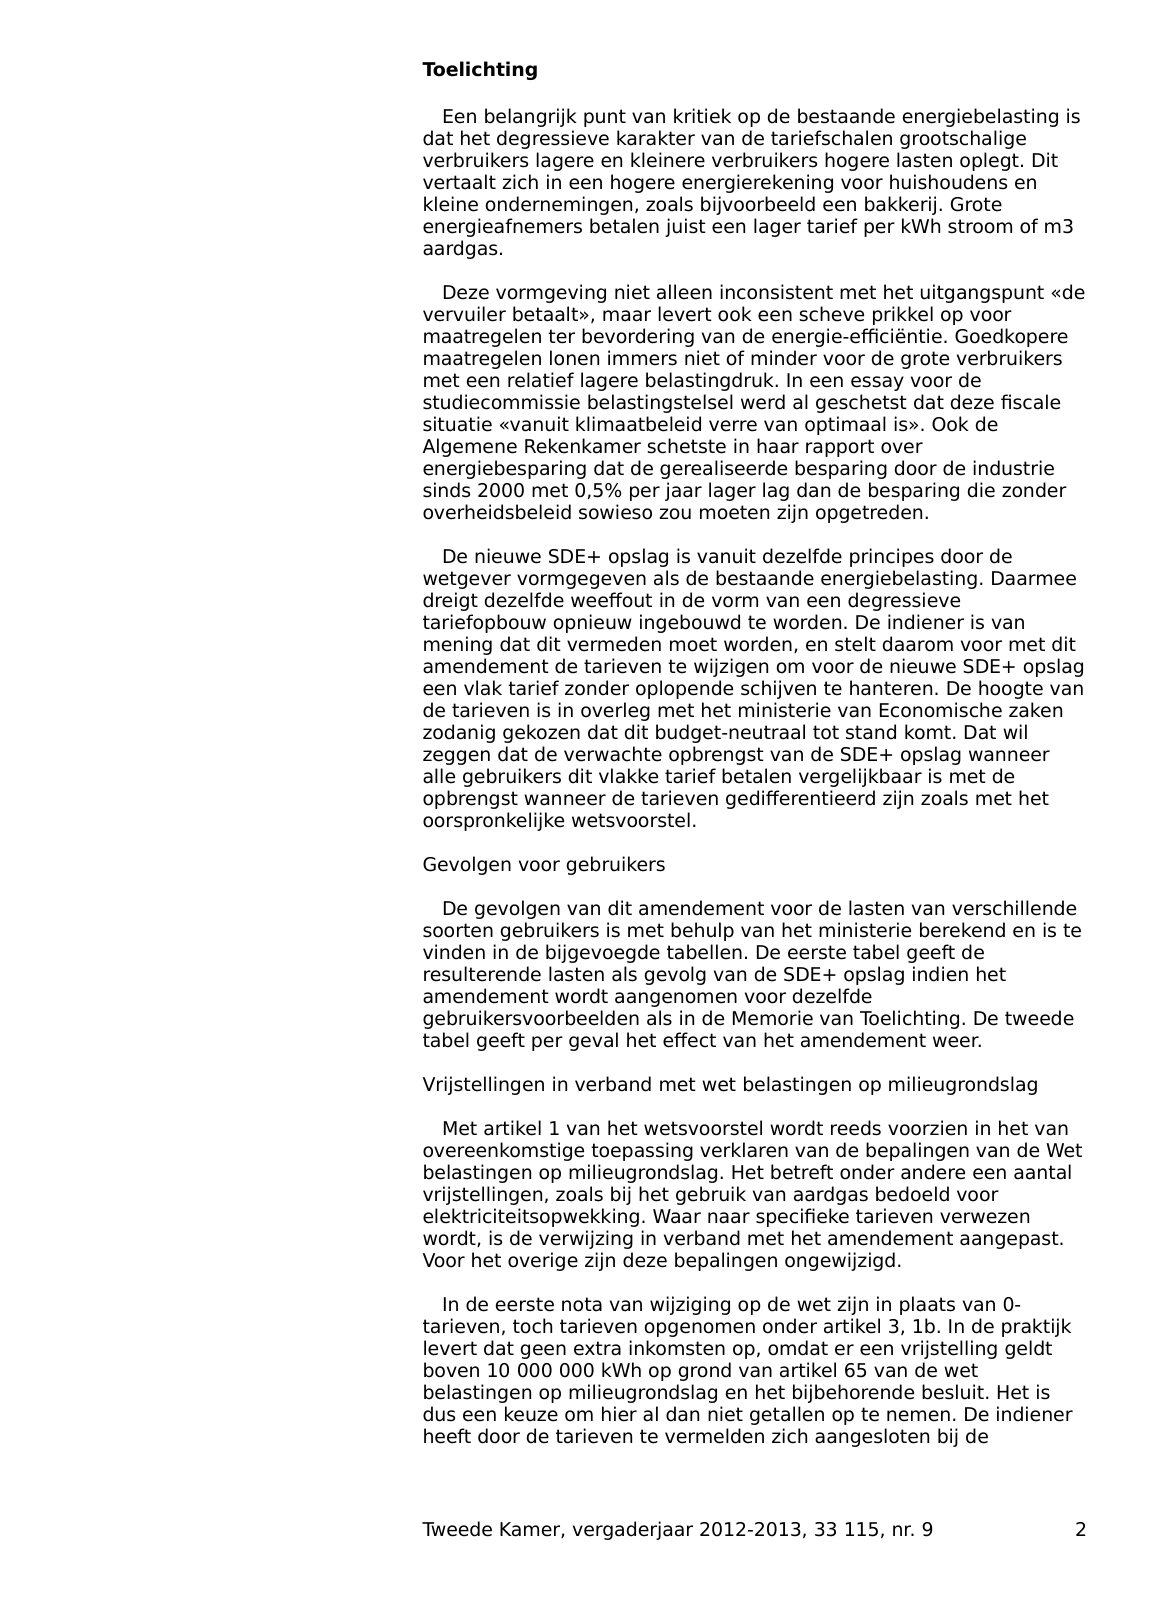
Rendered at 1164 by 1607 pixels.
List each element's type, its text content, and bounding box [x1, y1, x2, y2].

text In de eerste nota van wijziging op de wet zijn in plaats van 0-tarieven, toch tarieven opgenomen onder artikel 3, 1b. In de praktijk levert dat geen extra inkomsten op, omdat er een vrijstelling geldt boven 10 000 000 kWh op grond van artikel 65 van de wet belastingen op milieugrondslag en het bijbehorende besluit. Het is dus een keuze om hier al dan niet getallen op te nemen. De indiener heeft door de tarieven te vermelden zich aangesloten bij de [422, 1294, 1087, 1448]
subtitle Vrijstellingen in verband met wet belastingen op milieugrondslag [422, 1074, 1087, 1096]
text De gevolgen van dit amendement voor de lasten van verschillende soorten gebruikers is met behulp van het ministerie berekend en is te vinden in de bijgevoegde tabellen. De eerste tabel geeft de resulterende lasten als gevolg van de SDE+ opslag indien het amendement wordt aangenomen voor dezelfde gebruikersvoorbeelden als in de Memorie van Toelichting. De tweede tabel geeft per geval het effect van het amendement weer. [422, 898, 1087, 1052]
text Deze vormgeving niet alleen inconsistent met het uitgangspunt «de vervuiler betaalt», maar levert ook een scheve prikkel op voor maatregelen ter bevordering van de energie-efficiëntie. Goedkopere maatregelen lonen immers niet of minder voor de grote verbruikers met een relatief lagere belastingdruk. In een essay voor de studiecommissie belastingstelsel werd al geschetst dat deze fiscale situatie «vanuit klimaatbeleid verre van optimaal is». Ook de Algemene Rekenkamer schetste in haar rapport over energiebesparing dat de gerealiseerde besparing door de industrie sinds 2000 met 0,5% per jaar lager lag dan de besparing die zonder overheidsbeleid sowieso zou moeten zijn opgetreden. [422, 282, 1087, 524]
text Een belangrijk punt van kritiek op de bestaande energiebelasting is dat het degressieve karakter van de tariefschalen grootschalige verbruikers lagere en kleinere verbruikers hogere lasten oplegt. Dit vertaalt zich in een hogere energierekening voor huishoudens en kleine ondernemingen, zoals bijvoorbeeld een bakkerij. Grote energieafnemers betalen juist een lager tarief per kWh stroom of m3 aardgas. [422, 106, 1087, 260]
subtitle Toelichting [422, 59, 1087, 81]
text Met artikel 1 van het wetsvoorstel wordt reeds voorzien in het van overeenkomstige toepassing verklaren van de bepalingen van de Wet belastingen op milieugrondslag. Het betreft onder andere een aantal vrijstellingen, zoals bij het gebruik van aardgas bedoeld voor elektriciteitsopwekking. Waar naar specifieke tarieven verwezen wordt, is de verwijzing in verband met het amendement aangepast. Voor het overige zijn deze bepalingen ongewijzigd. [422, 1118, 1087, 1272]
subtitle Gevolgen voor gebruikers [422, 854, 1087, 876]
text De nieuwe SDE+ opslag is vanuit dezelfde principes door de wetgever vormgegeven als de bestaande energiebelasting. Daarmee dreigt dezelfde weeffout in de vorm van een degressieve tariefopbouw opnieuw ingebouwd te worden. De indiener is van mening dat dit vermeden moet worden, en stelt daarom voor met dit amendement de tarieven te wijzigen om voor de nieuwe SDE+ opslag een vlak tarief zonder oplopende schijven te hanteren. De hoogte van de tarieven is in overleg met het ministerie van Economische zaken zodanig gekozen dat dit budget-neutraal tot stand komt. Dat wil zeggen dat de verwachte opbrengst van de SDE+ opslag wanneer alle gebruikers dit vlakke tarief betalen vergelijkbaar is met de opbrengst wanneer de tarieven gedifferentieerd zijn zoals met het oorspronkelijke wetsvoorstel. [422, 546, 1087, 832]
